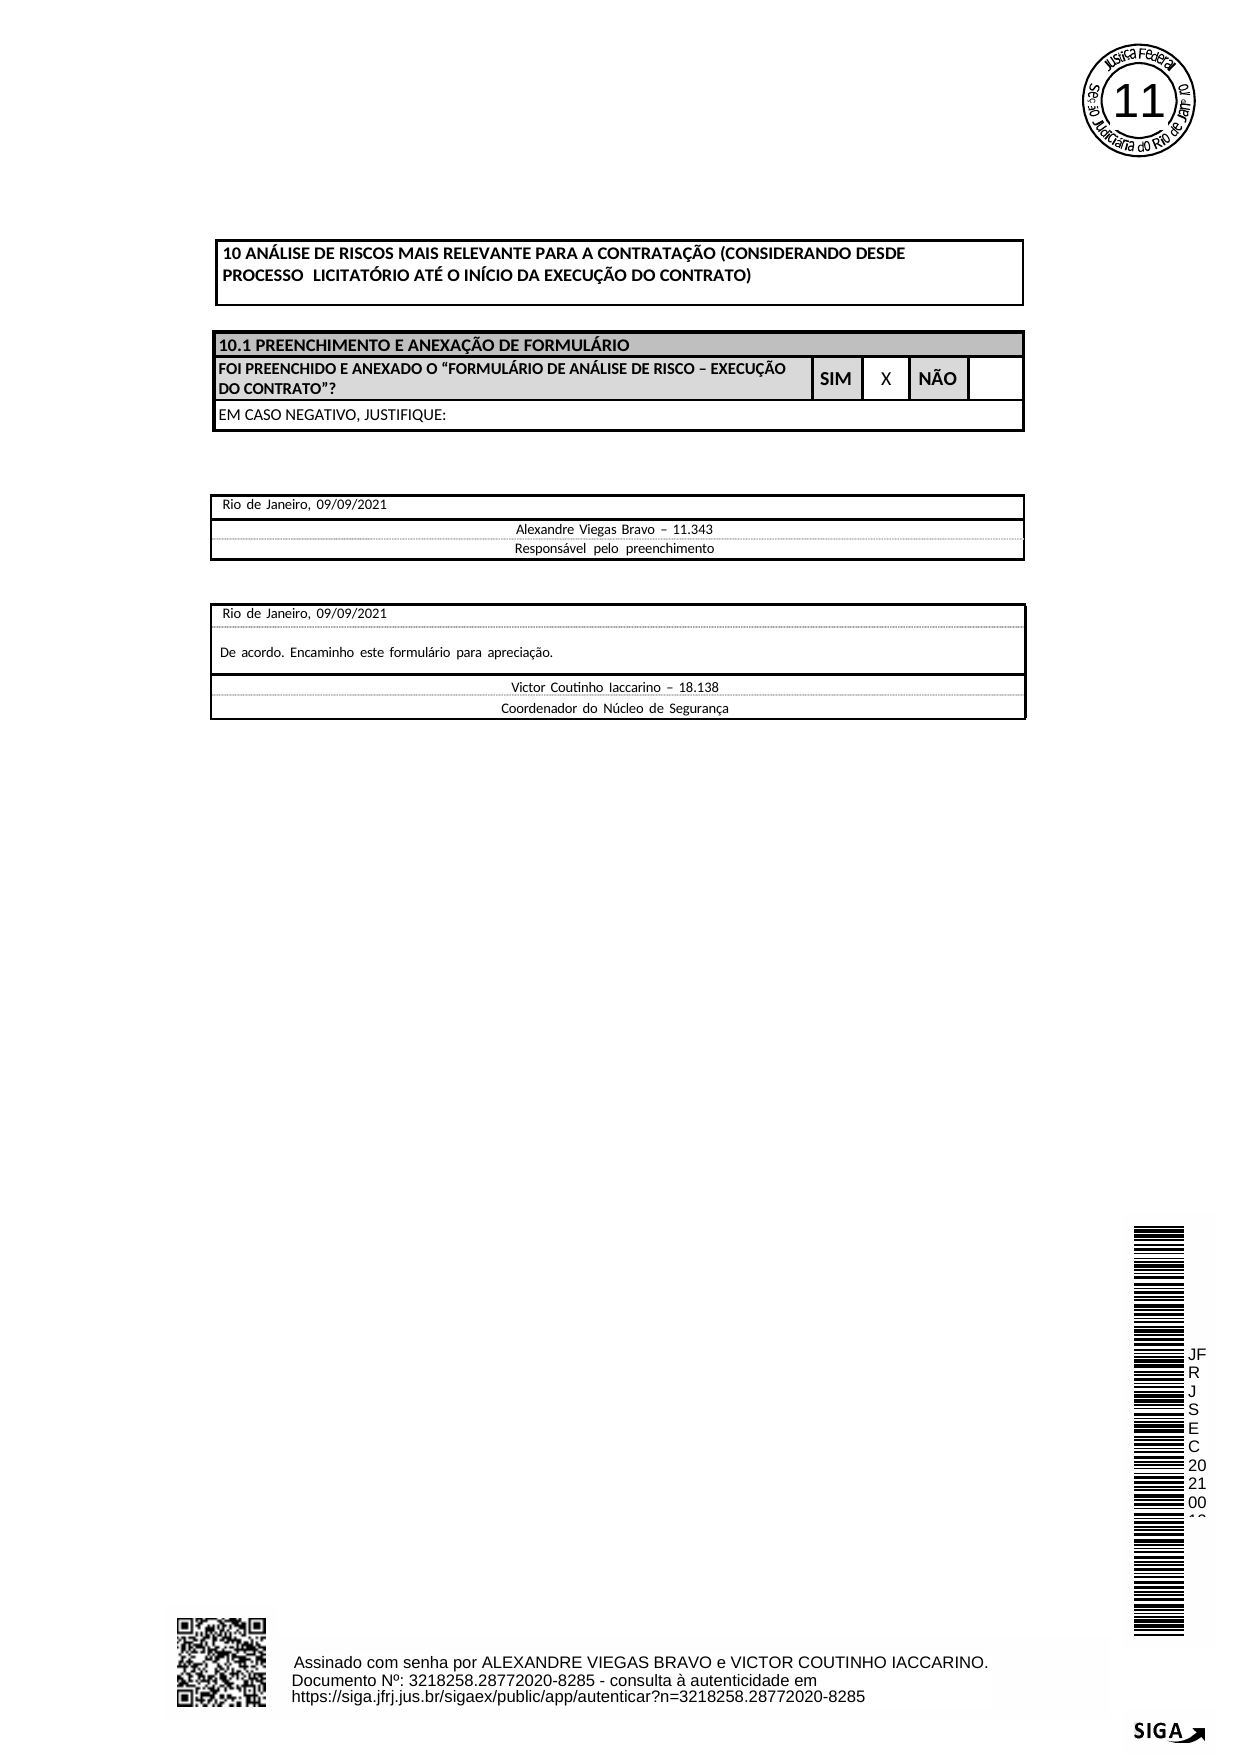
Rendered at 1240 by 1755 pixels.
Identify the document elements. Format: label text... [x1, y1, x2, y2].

text e [1180, 95, 1193, 105]
table_header 10.1 PREENCHIMENTO E ANEXAÇÃO DE FORMULÁRIO [216, 334, 1022, 355]
table_cell [970, 358, 1022, 399]
table_cell FOI PREENCHIDO E ANEXADO O “FORMULÁRIO DE ANÁLISE DE RISCO – EXECUÇÃO DO CONTRATO”? [216, 358, 811, 399]
table_cell EM CASO NEGATIVO, JUSTIFIQUE: [216, 401, 1022, 429]
table_cell X [864, 358, 908, 399]
table_cell SIM [814, 358, 861, 399]
text JFRJSEC202100126A [1188, 1345, 1207, 1517]
text 10 ANÁLISE DE RISCOS MAIS RELEVANTE PARA A CONTRATAÇÃO (CONSIDERANDO DESDE PROCESSO LICITATÓRIO ATÉ O INÍCIO DA EXECUÇÃO DO CONTRATO) [222, 242, 986, 286]
text ç [1087, 98, 1099, 106]
table_cell NÃO [911, 358, 967, 399]
